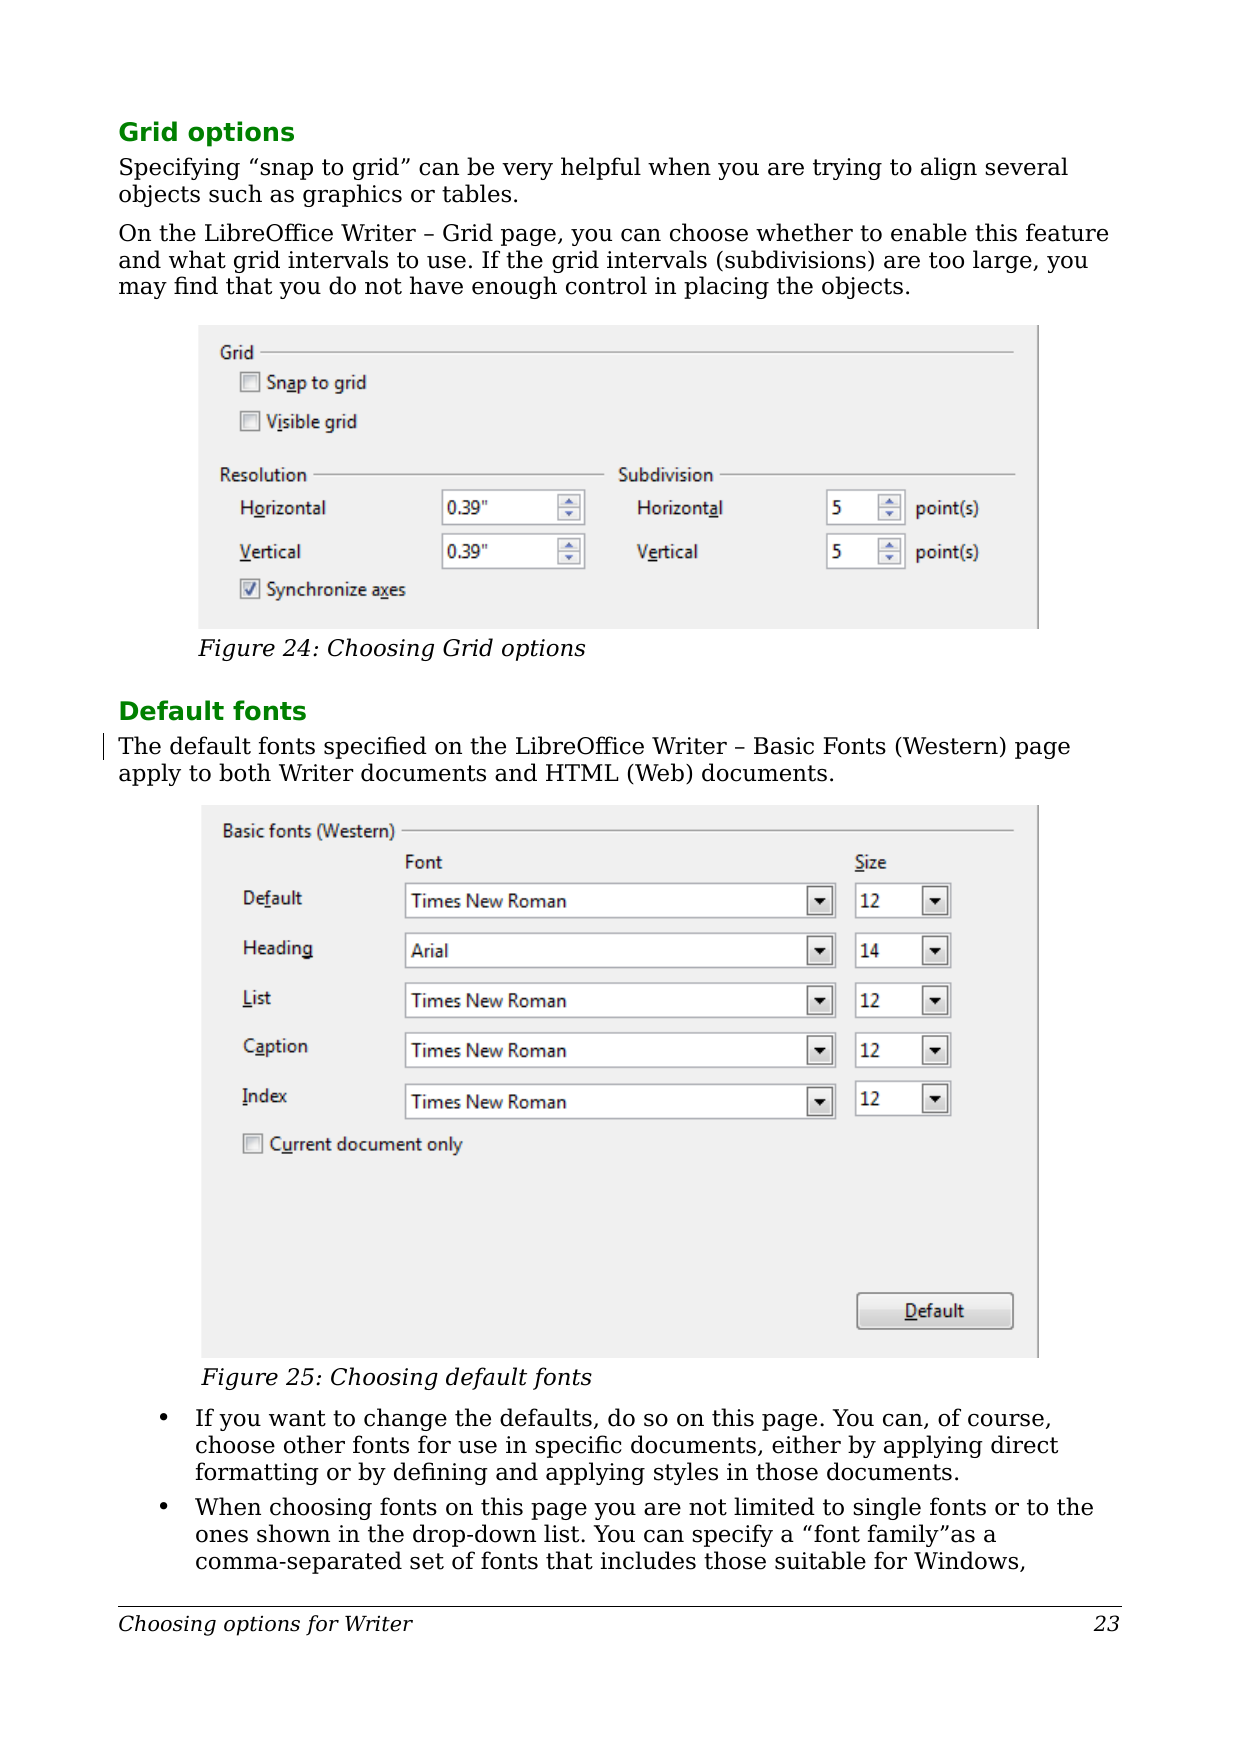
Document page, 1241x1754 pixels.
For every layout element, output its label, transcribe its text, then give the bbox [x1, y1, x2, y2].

text Specifying “snap to grid” can be very helpful when you are trying to align several objects such as graphics or tables. [118, 154, 1122, 208]
list The default fonts specified on the LibreOffice Writer – Basic Fonts (Western) page apply to both Writer documents and HTML (Web) documents. [118, 733, 1122, 786]
text Figure 25: Choosing default fonts [201, 1364, 1039, 1391]
subtitle Grid options [118, 118, 1122, 148]
list If you want to change the defaults, do so on this page. You can, of course, choose other fonts for use in specific documents, either by applying direct formatting or by defining and applying styles in those documents. [156, 1403, 1122, 1486]
text Figure 24: Choosing Grid options [198, 635, 1042, 661]
picture [201, 805, 1039, 1358]
text On the LibreOffice Writer – Grid page, you can choose whether to enable this feature and what grid intervals to use. If the grid intervals (subdivisions) are too large, you may find that you do not have enough control in placing the objects. [118, 220, 1122, 300]
picture [198, 325, 1039, 629]
subtitle Default fonts [118, 697, 1122, 727]
list When choosing fonts on this page you are not limited to single fonts or to the ones shown in the drop-down list. You can specify a “font family”as a comma‑separated set of fonts that includes those suitable for Windows, [156, 1492, 1122, 1575]
